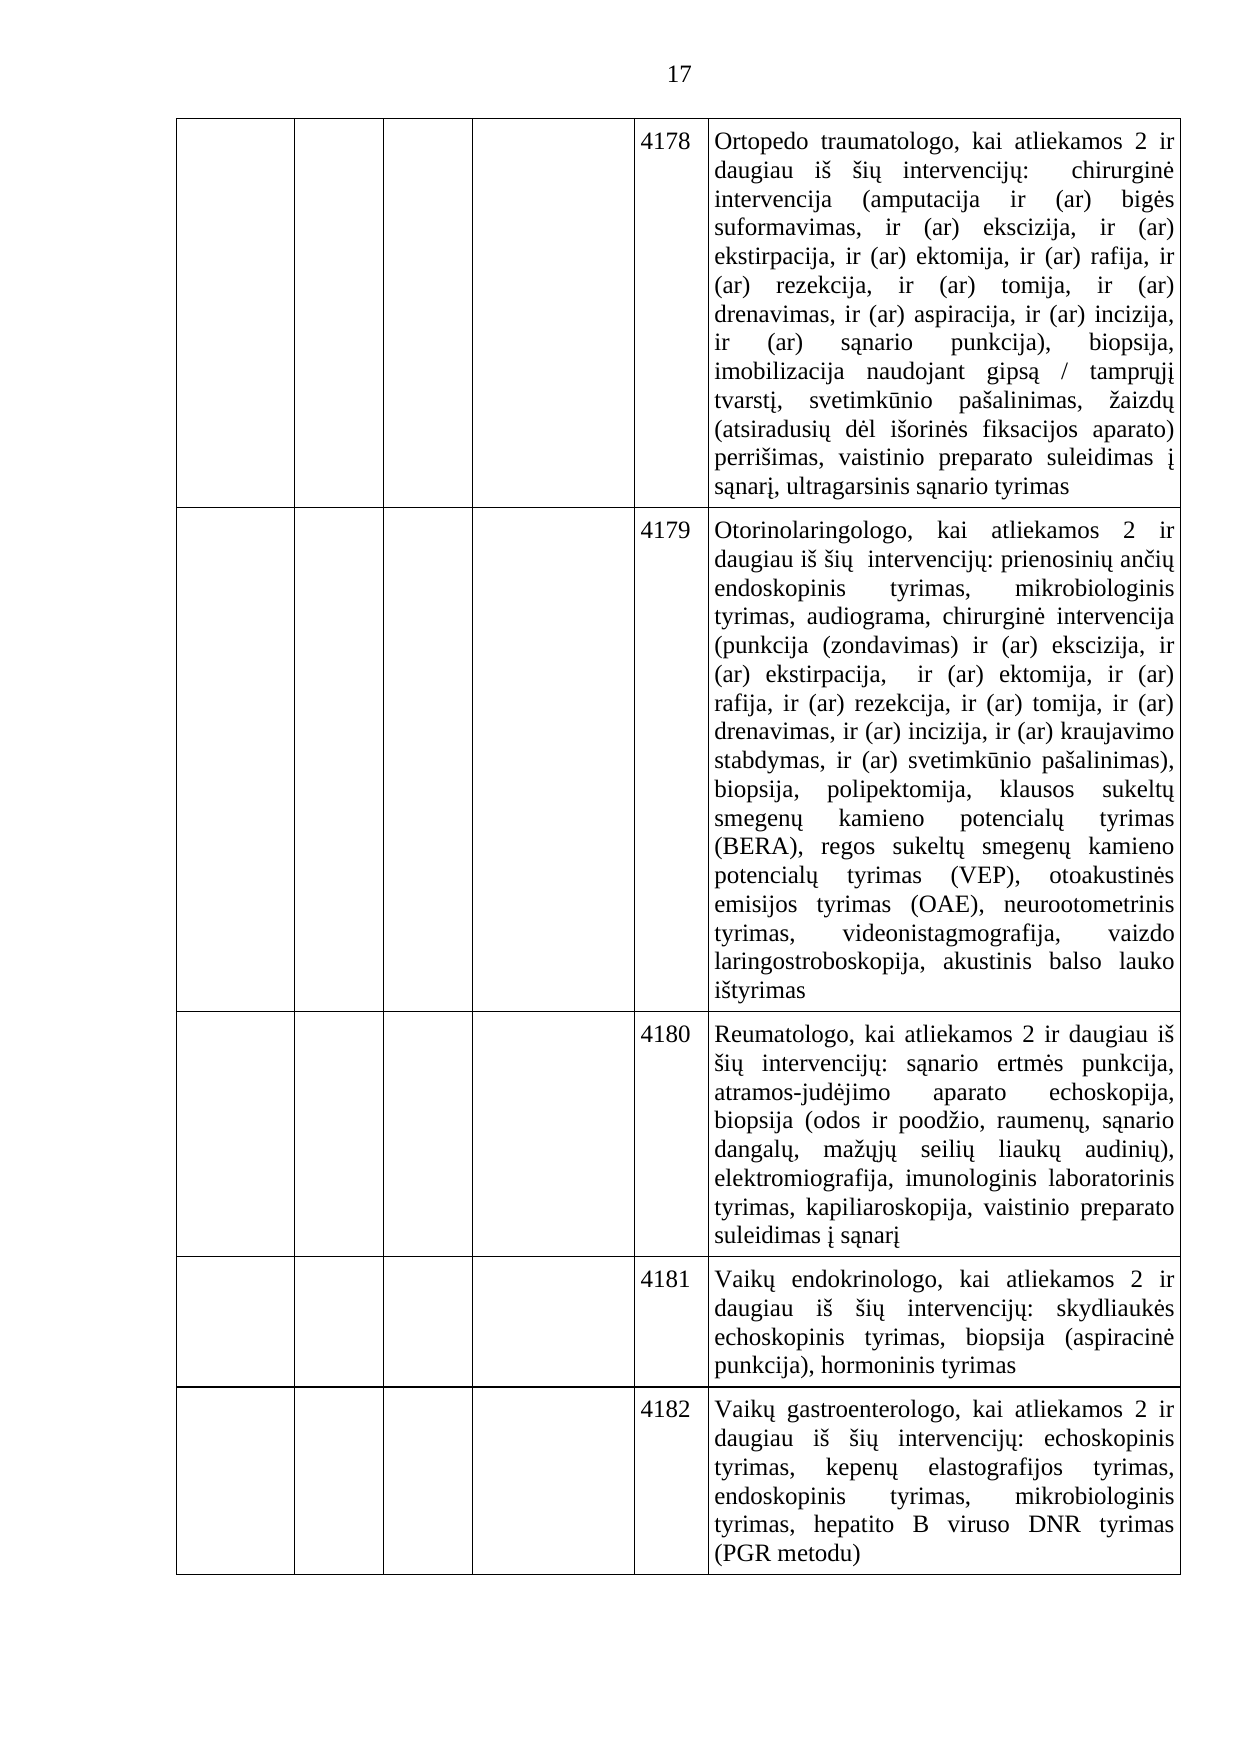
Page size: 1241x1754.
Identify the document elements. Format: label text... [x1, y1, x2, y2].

table_cell [384, 1388, 472, 1574]
table_cell [384, 508, 472, 1011]
table_cell [384, 119, 472, 507]
table_cell Reumatologo, kai atliekamos 2 ir daugiau iš šių intervencijų: sąnario ertmės punkcija, atramos-judėjimo aparato echoskopija, biopsija (odos ir poodžio, raumenų, sąnario dangalų, mažųjų seilių liaukų audinių), elektromiografija, imunologinis laboratorinis tyrimas, kapiliaroskopija, vaistinio preparato suleidimas į sąnarį [709, 1012, 1180, 1256]
table_cell [473, 1257, 634, 1386]
table_cell [473, 119, 634, 507]
table_cell [295, 1257, 383, 1386]
table_cell [473, 1012, 634, 1256]
table_cell [295, 1388, 383, 1574]
table_cell Otorinolaringologo, kai atliekamos 2 ir daugiau iš šių intervencijų: prienosinių ančių endoskopinis tyrimas, mikrobiologinis tyrimas, audiograma, chirurginė intervencija (punkcija (zondavimas) ir (ar) ekscizija, ir (ar) ekstirpacija, ir (ar) ektomija, ir (ar) rafija, ir (ar) rezekcija, ir (ar) tomija, ir (ar) drenavimas, ir (ar) incizija, ir (ar) kraujavimo stabdymas, ir (ar) svetimkūnio pašalinimas), biopsija, polipektomija, klausos sukeltų smegenų kamieno potencialų tyrimas (BERA), regos sukeltų smegenų kamieno potencialų tyrimas (VEP), otoakustinės emisijos tyrimas (OAE), neurootometrinis tyrimas, videonistagmografija, vaizdo laringostroboskopija, akustinis balso lauko ištyrimas [709, 508, 1180, 1011]
table_cell [295, 508, 383, 1011]
table_cell Vaikų gastroenterologo, kai atliekamos 2 ir daugiau iš šių intervencijų: echoskopinis tyrimas, kepenų elastografijos tyrimas, endoskopinis tyrimas, mikrobiologinis tyrimas, hepatito B viruso DNR tyrimas (PGR metodu) [709, 1388, 1180, 1574]
table_cell [177, 1012, 294, 1256]
table_cell Vaikų endokrinologo, kai atliekamos 2 ir daugiau iš šių intervencijų: skydliaukės echoskopinis tyrimas, biopsija (aspiracinė punkcija), hormoninis tyrimas [709, 1257, 1180, 1386]
table_cell [295, 119, 383, 507]
table_cell [177, 1257, 294, 1386]
table_cell 4180 [635, 1012, 708, 1256]
table_cell [177, 1388, 294, 1574]
table_cell [177, 508, 294, 1011]
table_cell 4182 [635, 1388, 708, 1574]
table_cell Ortopedo traumatologo, kai atliekamos 2 ir daugiau iš šių intervencijų: chirurginė intervencija (amputacija ir (ar) bigės suformavimas, ir (ar) ekscizija, ir (ar) ekstirpacija, ir (ar) ektomija, ir (ar) rafija, ir (ar) rezekcija, ir (ar) tomija, ir (ar) drenavimas, ir (ar) aspiracija, ir (ar) incizija, ir (ar) sąnario punkcija), biopsija, imobilizacija naudojant gipsą / tamprųjį tvarstį, svetimkūnio pašalinimas, žaizdų (atsiradusių dėl išorinės fiksacijos aparato) perrišimas, vaistinio preparato suleidimas į sąnarį, ultragarsinis sąnario tyrimas [709, 119, 1180, 507]
table_cell [177, 119, 294, 507]
table_cell [473, 1388, 634, 1574]
table_cell [384, 1257, 472, 1386]
table_cell 4181 [635, 1257, 708, 1386]
table_cell 4178 [635, 119, 708, 507]
table_cell 4179 [635, 508, 708, 1011]
table_cell [295, 1012, 383, 1256]
table_cell [473, 508, 634, 1011]
table_cell [384, 1012, 472, 1256]
